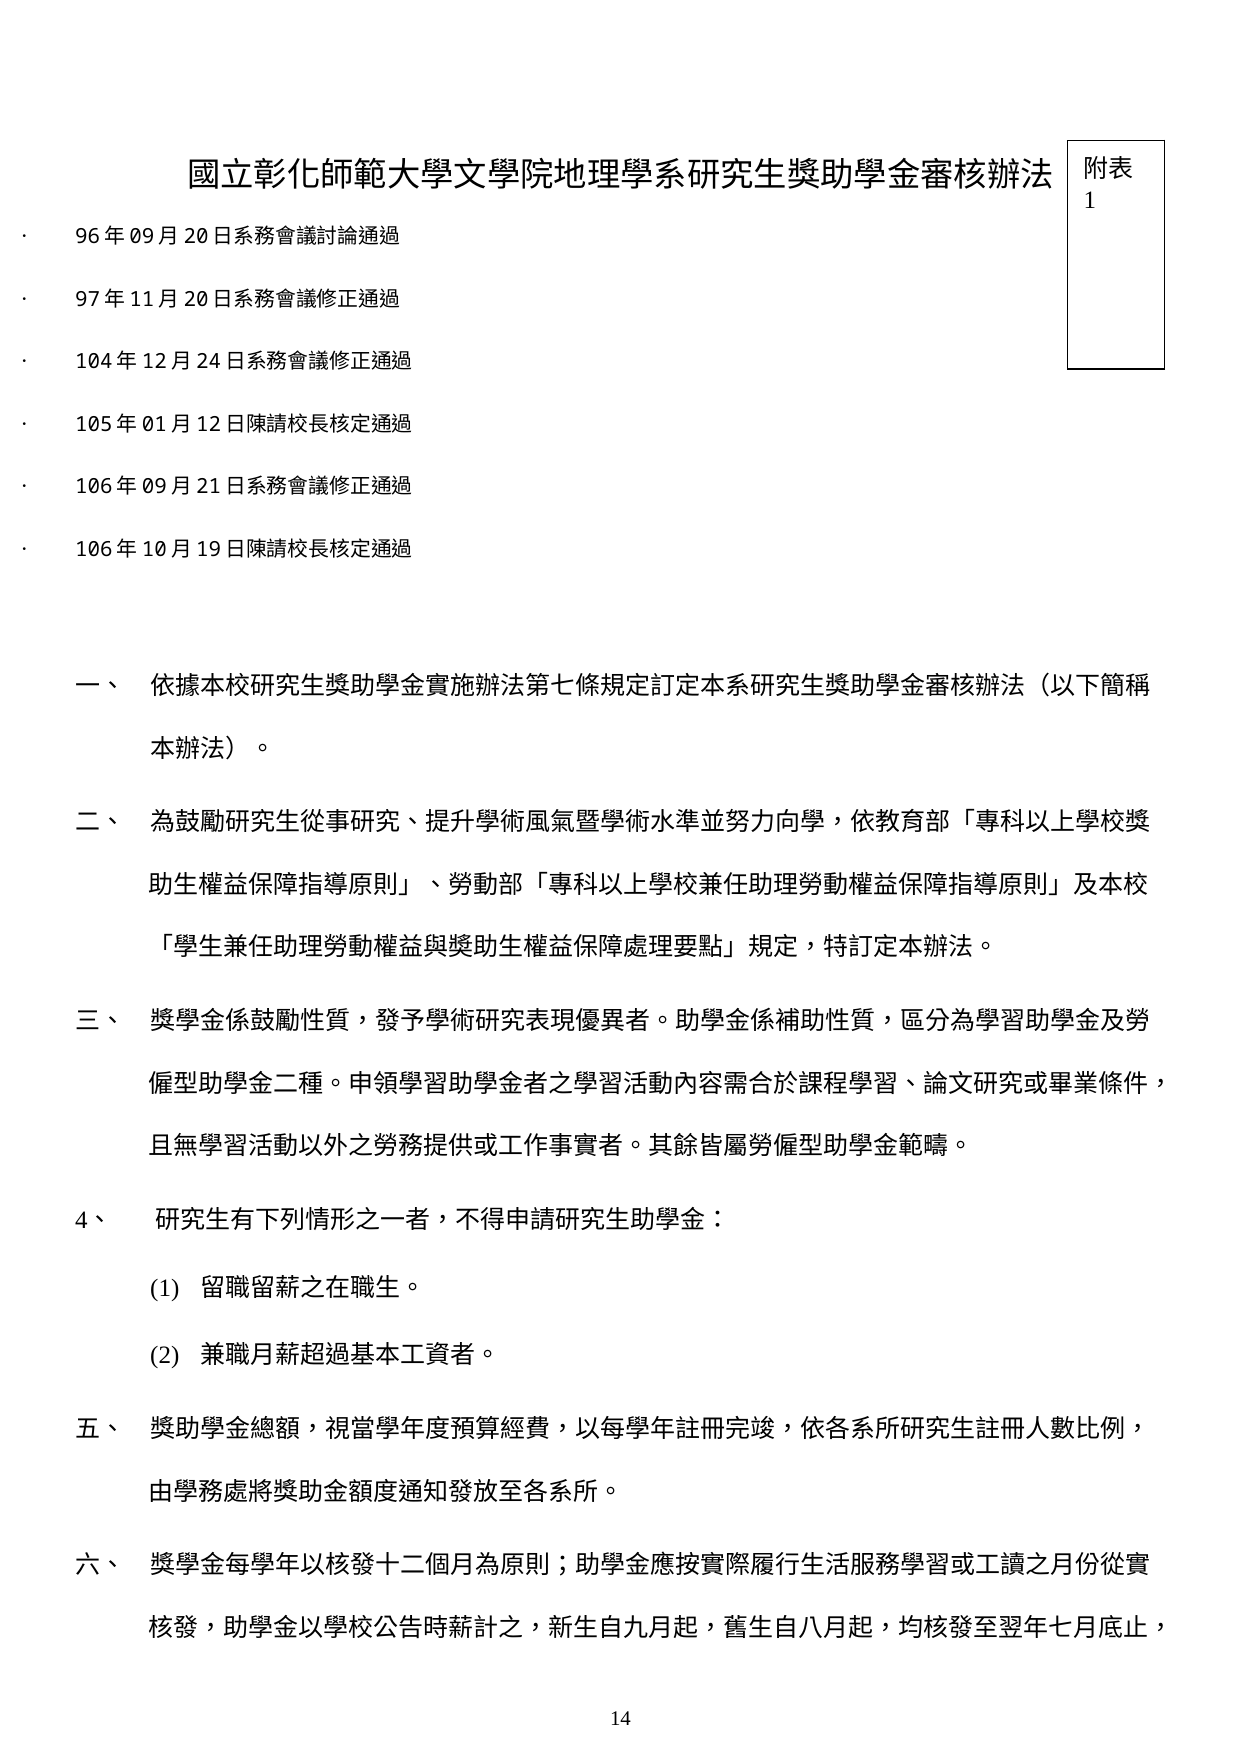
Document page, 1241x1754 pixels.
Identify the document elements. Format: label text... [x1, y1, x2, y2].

text 五、 獎助學金總額，視當學年度預算經費，以每學年註冊完竣，依各系所研究生註冊人數比例，由學務處將獎助金額度通知發放至各系所。 [75, 1385, 1165, 1510]
text 三、 獎學金係鼓勵性質，發予學術研究表現優異者。助學金係補助性質，區分為學習助學金及勞僱型助學金二種。申領學習助學金者之學習活動內容需合於課程學習、論文研究或畢業條件，且無學習活動以外之勞務提供或工作事實者。其餘皆屬勞僱型助學金範疇。 [75, 977, 1165, 1164]
list 96年09月20日系務會議討論通過 [21, 193, 1067, 256]
list 97年11月20日系務會議修正通過 [21, 256, 1067, 318]
text 一、 依據本校研究生獎助學金實施辦法第七條規定訂定本系研究生獎助學金審核辦法（以下簡稱本辦法）。 [75, 642, 1165, 767]
list 106年09月21日系務會議修正通過 [21, 443, 1165, 506]
text 二、 為鼓勵研究生從事研究、提升學術風氣暨學術水準並努力向學，依教育部「專科以上學校獎助生權益保障指導原則」、勞動部「專科以上學校兼任助理勞動權益保障指導原則」及本校「學生兼任助理勞動權益與奬助生權益保障處理要點」規定，特訂定本辦法。 [75, 778, 1165, 966]
list 兼職月薪超過基本工資者。 [150, 1311, 1165, 1374]
text 附表1 [1083, 148, 1149, 213]
list 留職留薪之在職生。 [150, 1243, 1165, 1306]
list 研究生有下列情形之一者，不得申請研究生助學金： [75, 1176, 1165, 1238]
text 六、 獎學金每學年以核發十二個月為原則；助學金應按實際履行生活服務學習或工讀之月份從實核發，助學金以學校公告時薪計之，新生自九月起，舊生自八月起，均核發至翌年七月底止，畢業生核發至畢業離校之月份。 [75, 1521, 1165, 1646]
text 國立彰化師範大學文學院地理學系研究生獎助學金審核辦法 [75, 131, 1165, 193]
list 104年12月24日系務會議修正通過 [21, 318, 1165, 381]
text 國立彰化師範大學文學院地理學系研究生獎助學金審核辦法 [1068, 141, 1164, 368]
list 105年01月12日陳請校長核定通過 [21, 381, 1165, 443]
list 106年10月19日陳請校長核定通過 [21, 506, 1165, 568]
